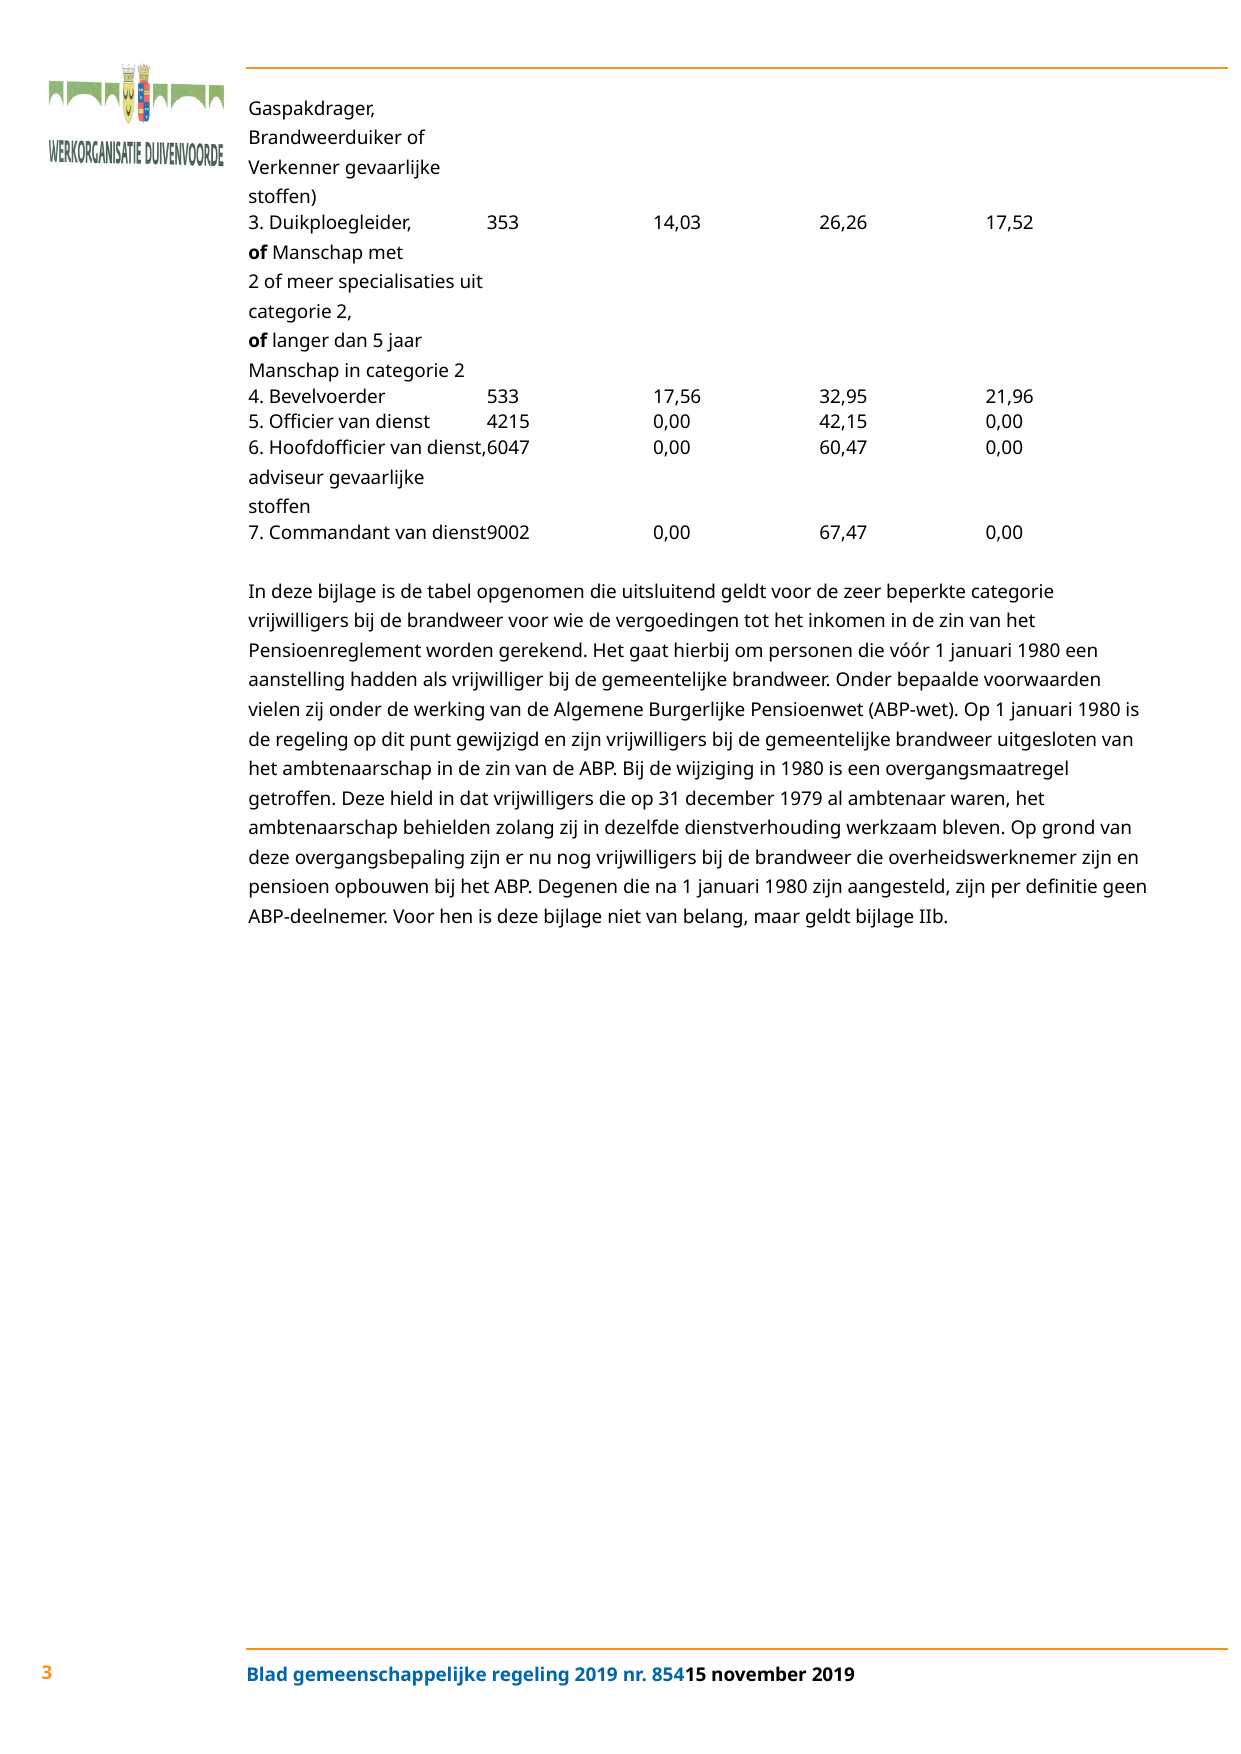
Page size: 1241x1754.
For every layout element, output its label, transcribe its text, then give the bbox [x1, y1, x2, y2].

table_cell 353 [487, 209, 653, 383]
text In deze bijlage is de tabel opgenomen die uitsluitend geldt voor de zeer beperkte categorie vrijwilligers bij de brandweer voor wie de vergoedingen tot het inkomen in de zin van het Pensioenreglement worden gerekend. Het gaat hierbij om personen die vóór 1 januari 1980 een aanstelling hadden als vrijwilliger bij de gemeentelijke brandweer. Onder bepaalde voorwaarden vielen zij onder de werking van de Algemene Burgerlijke Pensioenwet (ABP-wet). Op 1 januari 1980 is de regeling op dit punt gewijzigd en zijn vrijwilligers bij de gemeentelijke brandweer uitgesloten van het ambtenaarschap in de zin van de ABP. Bij de wijziging in 1980 is een overgangsmaatregel getroffen. Deze hield in dat vrijwilligers die op 31 december 1979 al ambtenaar waren, het ambtenaarschap behielden zolang zij in dezelfde dienstverhouding werkzaam bleven. Op grond van deze overgangsbepaling zijn er nu nog vrijwilligers bij de brandweer die overheidswerknemer zijn en pensioen opbouwen bij het ABP. Degenen die na 1 januari 1980 zijn aangesteld, zijn per definitie geen ABP-deelnemer. Voor hen is deze bijlage niet van belang, maar geldt bijlage IIb. [248, 578, 1152, 929]
table_cell 4215 [487, 409, 653, 434]
table_cell 9002 [487, 519, 653, 545]
table_cell [653, 95, 819, 209]
table_cell 42,15 [819, 409, 985, 434]
table_cell 67,47 [819, 519, 985, 545]
table_cell 533 [487, 383, 653, 409]
table_cell 7. Commandant van dienst [248, 519, 487, 545]
table_cell 0,00 [985, 409, 1152, 434]
table_cell 4. Bevelvoerder [248, 383, 487, 409]
table_cell [985, 95, 1152, 209]
table_cell 60,47 [819, 434, 985, 519]
table_cell 6047 [487, 434, 653, 519]
table_cell 0,00 [985, 519, 1152, 545]
table_cell 21,96 [985, 383, 1152, 409]
picture [41, 47, 231, 172]
table_cell [487, 95, 653, 209]
table_cell Gaspakdrager, Brandweerduiker of Verkenner gevaarlijke stoffen) [248, 95, 487, 209]
table_cell 17,52 [985, 209, 1152, 383]
table_cell 0,00 [653, 519, 819, 545]
table_cell 32,95 [819, 383, 985, 409]
table_cell 17,56 [653, 383, 819, 409]
table_cell [819, 95, 985, 209]
table_cell 0,00 [985, 434, 1152, 519]
table_cell 0,00 [653, 434, 819, 519]
table_cell 6. Hoofdofficier van dienst, adviseur gevaarlijke stoffen [248, 434, 487, 519]
table_cell 26,26 [819, 209, 985, 383]
table_cell 3. Duikploegleider, of Manschap met 2 of meer specialisaties uit categorie 2, of langer dan 5 jaar Manschap in categorie 2 [248, 209, 487, 383]
table_cell 14,03 [653, 209, 819, 383]
table_cell 0,00 [653, 409, 819, 434]
table_cell 5. Officier van dienst [248, 409, 487, 434]
